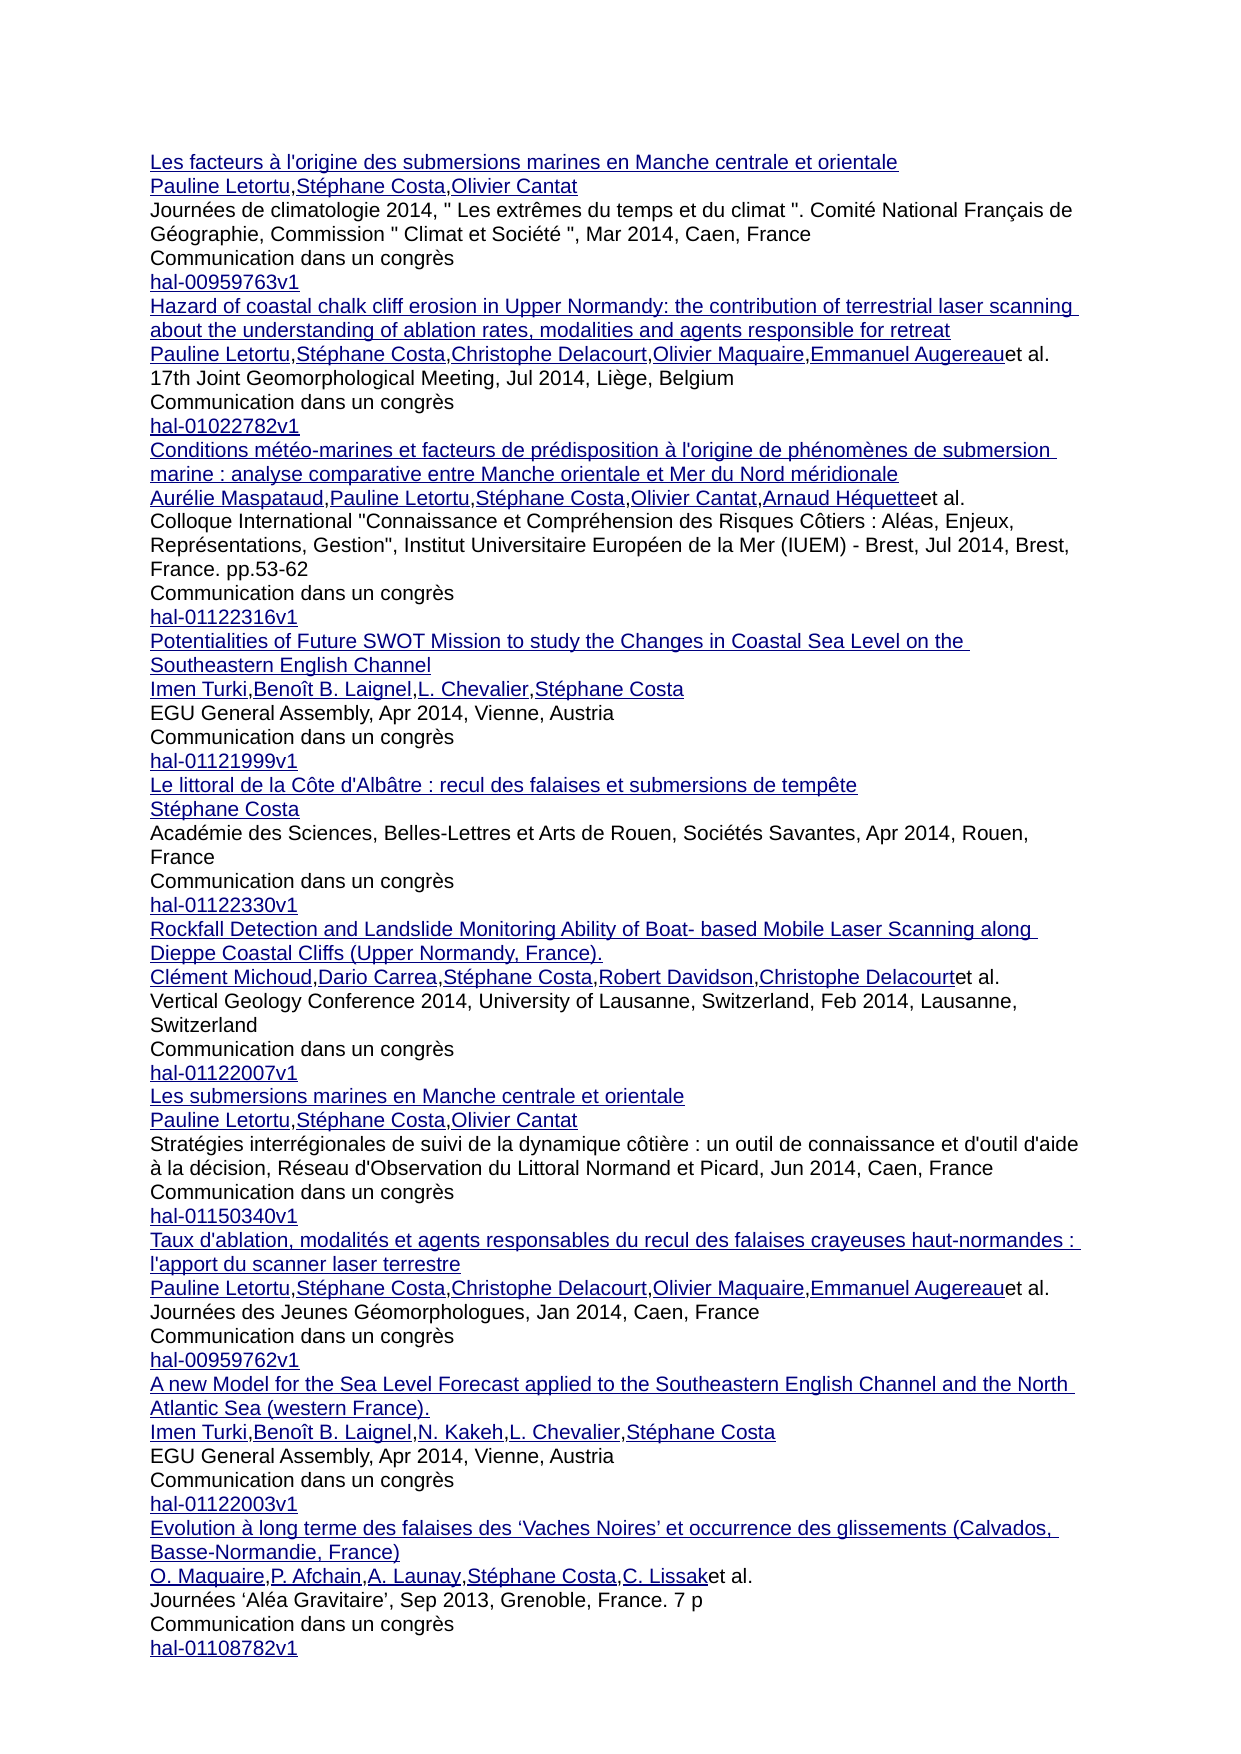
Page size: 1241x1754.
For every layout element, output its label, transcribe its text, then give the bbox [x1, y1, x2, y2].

table_cell Conditions météo-marines et facteurs de prédisposition à l'origine de phénomènes de submersion marine : analyse comparative entre Manche orientale et Mer du Nord méridionale Aurélie Maspataud,Pauline Letortu,Stéphane Costa,Olivier Cantat,Arnaud Héquetteet al. Colloque International "Connaissance et Compréhension des Risques Côtiers : Aléas, Enjeux, Représentations, Gestion", Institut Universitaire Européen de la Mer (IUEM) - Brest, Jul 2014, Brest, France. pp.53-62 Communication dans un congrès hal-01122316v1 [150, 438, 1090, 629]
table_cell Rockfall Detection and Landslide Monitoring Ability of Boat- based Mobile Laser Scanning along Dieppe Coastal Cliffs (Upper Normandy, France). Clément Michoud,Dario Carrea,Stéphane Costa,Robert Davidson,Christophe Delacourtet al. Vertical Geology Conference 2014, University of Lausanne, Switzerland, Feb 2014, Lausanne, Switzerland Communication dans un congrès hal-01122007v1 [150, 917, 1090, 1084]
table_cell Evolution à long terme des falaises des ‘Vaches Noires’ et occurrence des glissements (Calvados, Basse-Normandie, France) O. Maquaire,P. Afchain,A. Launay,Stéphane Costa,C. Lissaket al. Journées ‘Aléa Gravitaire’, Sep 2013, Grenoble, France. 7 p Communication dans un congrès hal-01108782v1 [150, 1516, 1090, 1659]
table_cell Les facteurs à l'origine des submersions marines en Manche centrale et orientale Pauline Letortu,Stéphane Costa,Olivier Cantat Journées de climatologie 2014, " Les extrêmes du temps et du climat ". Comité National Français de Géographie, Commission " Climat et Société ", Mar 2014, Caen, France Communication dans un congrès hal-00959763v1 [150, 150, 1090, 294]
table_cell Hazard of coastal chalk cliff erosion in Upper Normandy: the contribution of terrestrial laser scanning about the understanding of ablation rates, modalities and agents responsible for retreat Pauline Letortu,Stéphane Costa,Christophe Delacourt,Olivier Maquaire,Emmanuel Augereauet al. 17th Joint Geomorphological Meeting, Jul 2014, Liège, Belgium Communication dans un congrès hal-01022782v1 [150, 294, 1090, 437]
table_cell Les submersions marines en Manche centrale et orientale Pauline Letortu,Stéphane Costa,Olivier Cantat Stratégies interrégionales de suivi de la dynamique côtière : un outil de connaissance et d'outil d'aide à la décision, Réseau d'Observation du Littoral Normand et Picard, Jun 2014, Caen, France Communication dans un congrès hal-01150340v1 [150, 1084, 1090, 1228]
table_cell Potentialities of Future SWOT Mission to study the Changes in Coastal Sea Level on the Southeastern English Channel Imen Turki,Benoît B. Laignel,L. Chevalier,Stéphane Costa EGU General Assembly, Apr 2014, Vienne, Austria Communication dans un congrès hal-01121999v1 [150, 629, 1090, 773]
table_cell Taux d'ablation, modalités et agents responsables du recul des falaises crayeuses haut-normandes : l'apport du scanner laser terrestre Pauline Letortu,Stéphane Costa,Christophe Delacourt,Olivier Maquaire,Emmanuel Augereauet al. Journées des Jeunes Géomorphologues, Jan 2014, Caen, France Communication dans un congrès hal-00959762v1 [150, 1228, 1090, 1372]
table_cell Le littoral de la Côte d'Albâtre : recul des falaises et submersions de tempête Stéphane Costa Académie des Sciences, Belles-Lettres et Arts de Rouen, Sociétés Savantes, Apr 2014, Rouen, France Communication dans un congrès hal-01122330v1 [150, 773, 1090, 917]
table_cell A new Model for the Sea Level Forecast applied to the Southeastern English Channel and the North Atlantic Sea (western France). Imen Turki,Benoît B. Laignel,N. Kakeh,L. Chevalier,Stéphane Costa EGU General Assembly, Apr 2014, Vienne, Austria Communication dans un congrès hal-01122003v1 [150, 1372, 1090, 1516]
